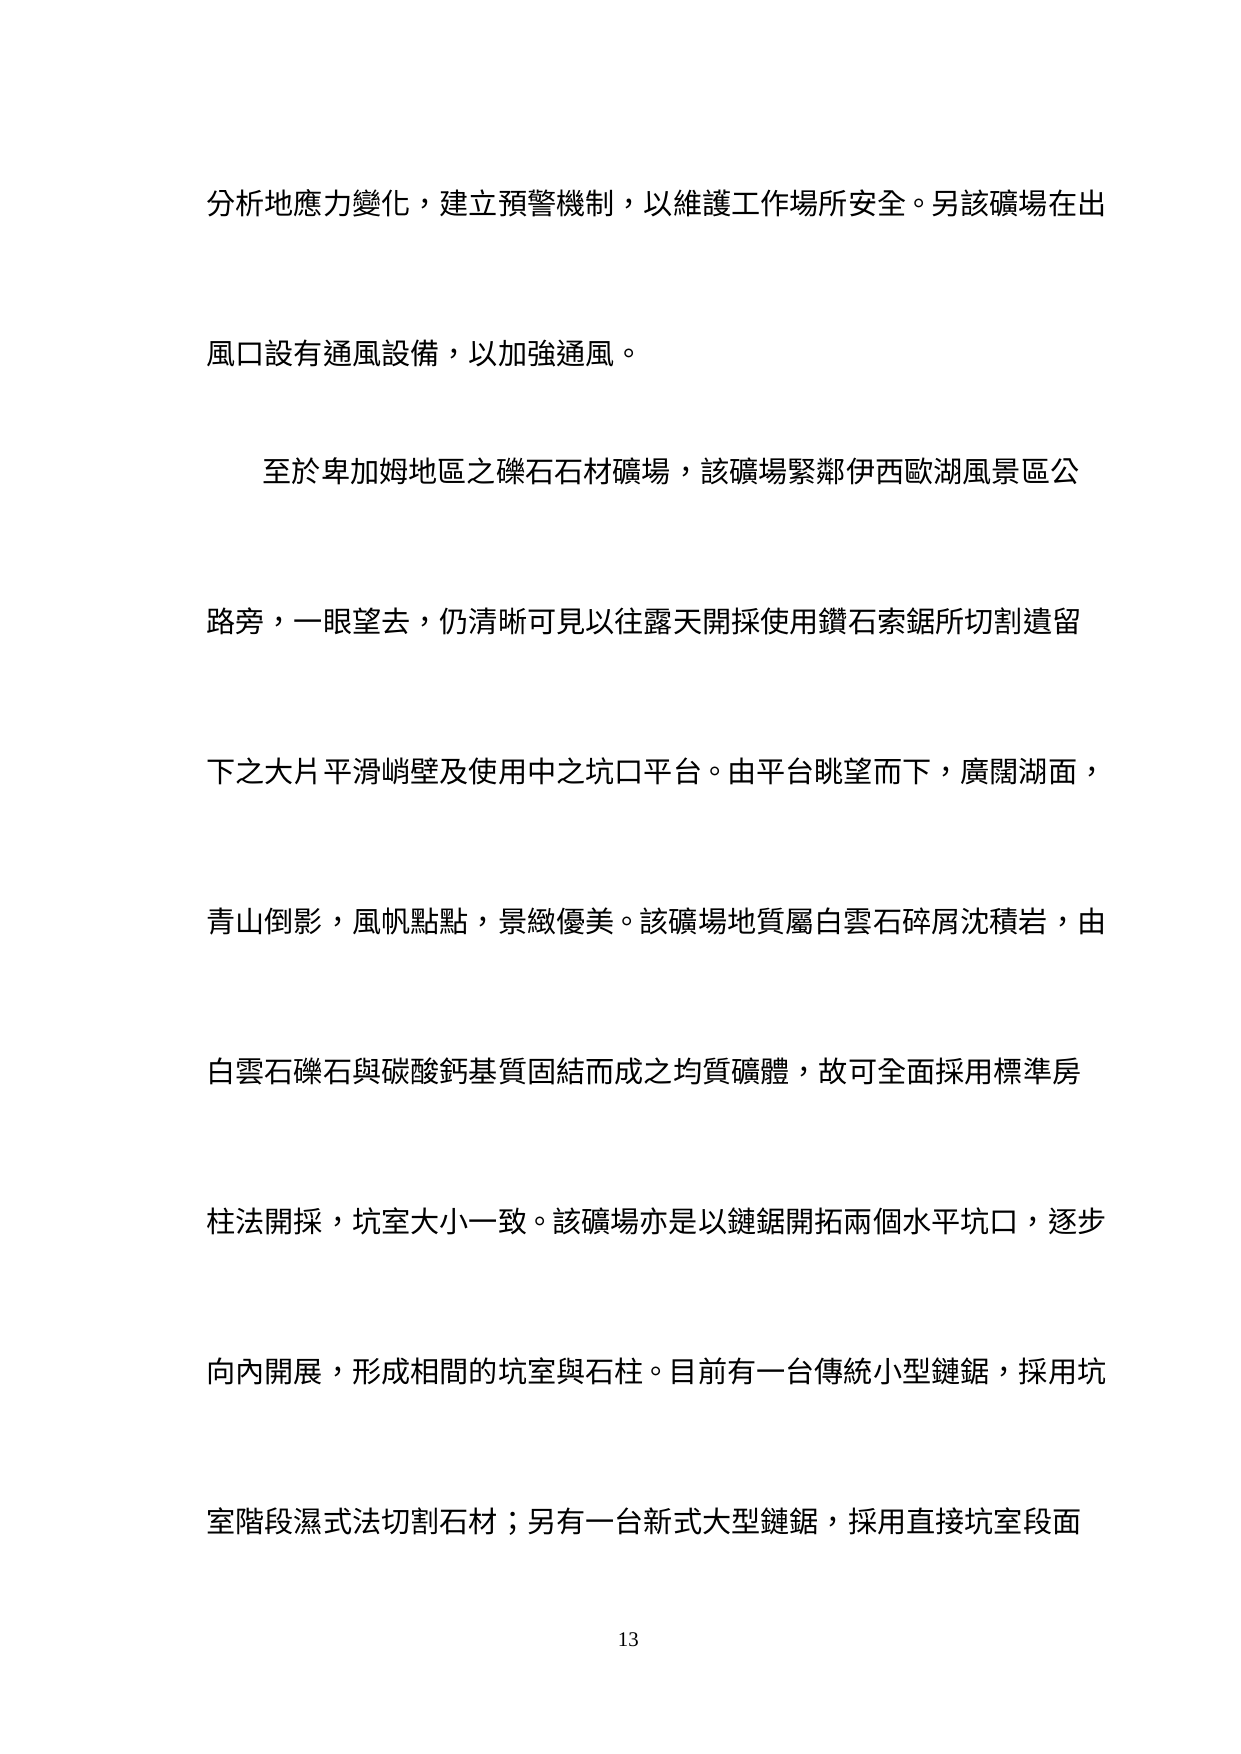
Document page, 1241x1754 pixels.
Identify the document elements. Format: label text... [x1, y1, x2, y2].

text 至於卑加姆地區之礫石石材礦場，該礦場緊鄰伊西歐湖風景區公路旁，一眼望去，仍清晰可見以往露天開採使用鑽石索鋸所切割遺留下之大片平滑峭壁及使用中之坑口平台。由平台眺望而下，廣闊湖面，青山倒影，風帆點點，景緻優美。該礦場地質屬白雲石碎屑沈積岩，由白雲石礫石與碳酸鈣基質固結而成之均質礦體，故可全面採用標準房柱法開採，坑室大小一致。該礦場亦是以鏈鋸開拓兩個水平坑口，逐步向內開展，形成相間的坑室與石柱。目前有一台傳統小型鏈鋸，採用坑室階段濕式法切割石材；另有一台新式大型鏈鋸，採用直接坑室段面 [206, 432, 1106, 1557]
text 所參訪卡拉拉之皮亞那礦場由於早期係以鑽石索鋸由山頂往下切割石材，切面平整，經年後整個山勢已形成一狹窄深坑及特殊峭壁景觀。峭壁上懸掛著鐵梯，以利攀行至深坑底部，頂部固定一座大型起重吊桿，俾將底部之大理石石材吊至堆置平台，再以卡車外運至加工廠。為有效開發山體內之石材資源，該礦場改以地下房柱法開採方式生產石材，並利用大型鏈鋸機進行坑口切割開拓與生產，目前該礦以鏈鋸開拓出四個坑口，山腹兩個，深坑底部兩個，重新開發生產，可謂賦予舊採掘跡新生命，再造該礦場第二春之榮景。該礦雖採房柱法開採，但因選擇順著好的礦脈及花色開採，生產品質佳價格高的石材，以利快速回收初期投資成本，故坑室與石柱大小並不一致。開採方式係以大型鏈鋸進行大部塊體切割，再以鑽石索鋸進行規格石材切割，切割後之石材以剷裝車或吊桿搬運或吊至坑口之堆置場外運俾底攀行頂者）備用切。000000000000000000000000000000000000000000000000000000000000000000000000000000000000000000000000000000000000000000000。考量開挖後岩體構造穩定、房柱支撐強度等因素，該礦場針對不連續面或較破碎者，增加岩錨鐵網等穩定措施，以防止落石，並同時進行頂盤及房柱之監測，分析地應力變化，建立預警機制，以維護工作場所安全。另該礦場在出風口設有通風設備，以加強通風。 [206, 164, 1106, 389]
